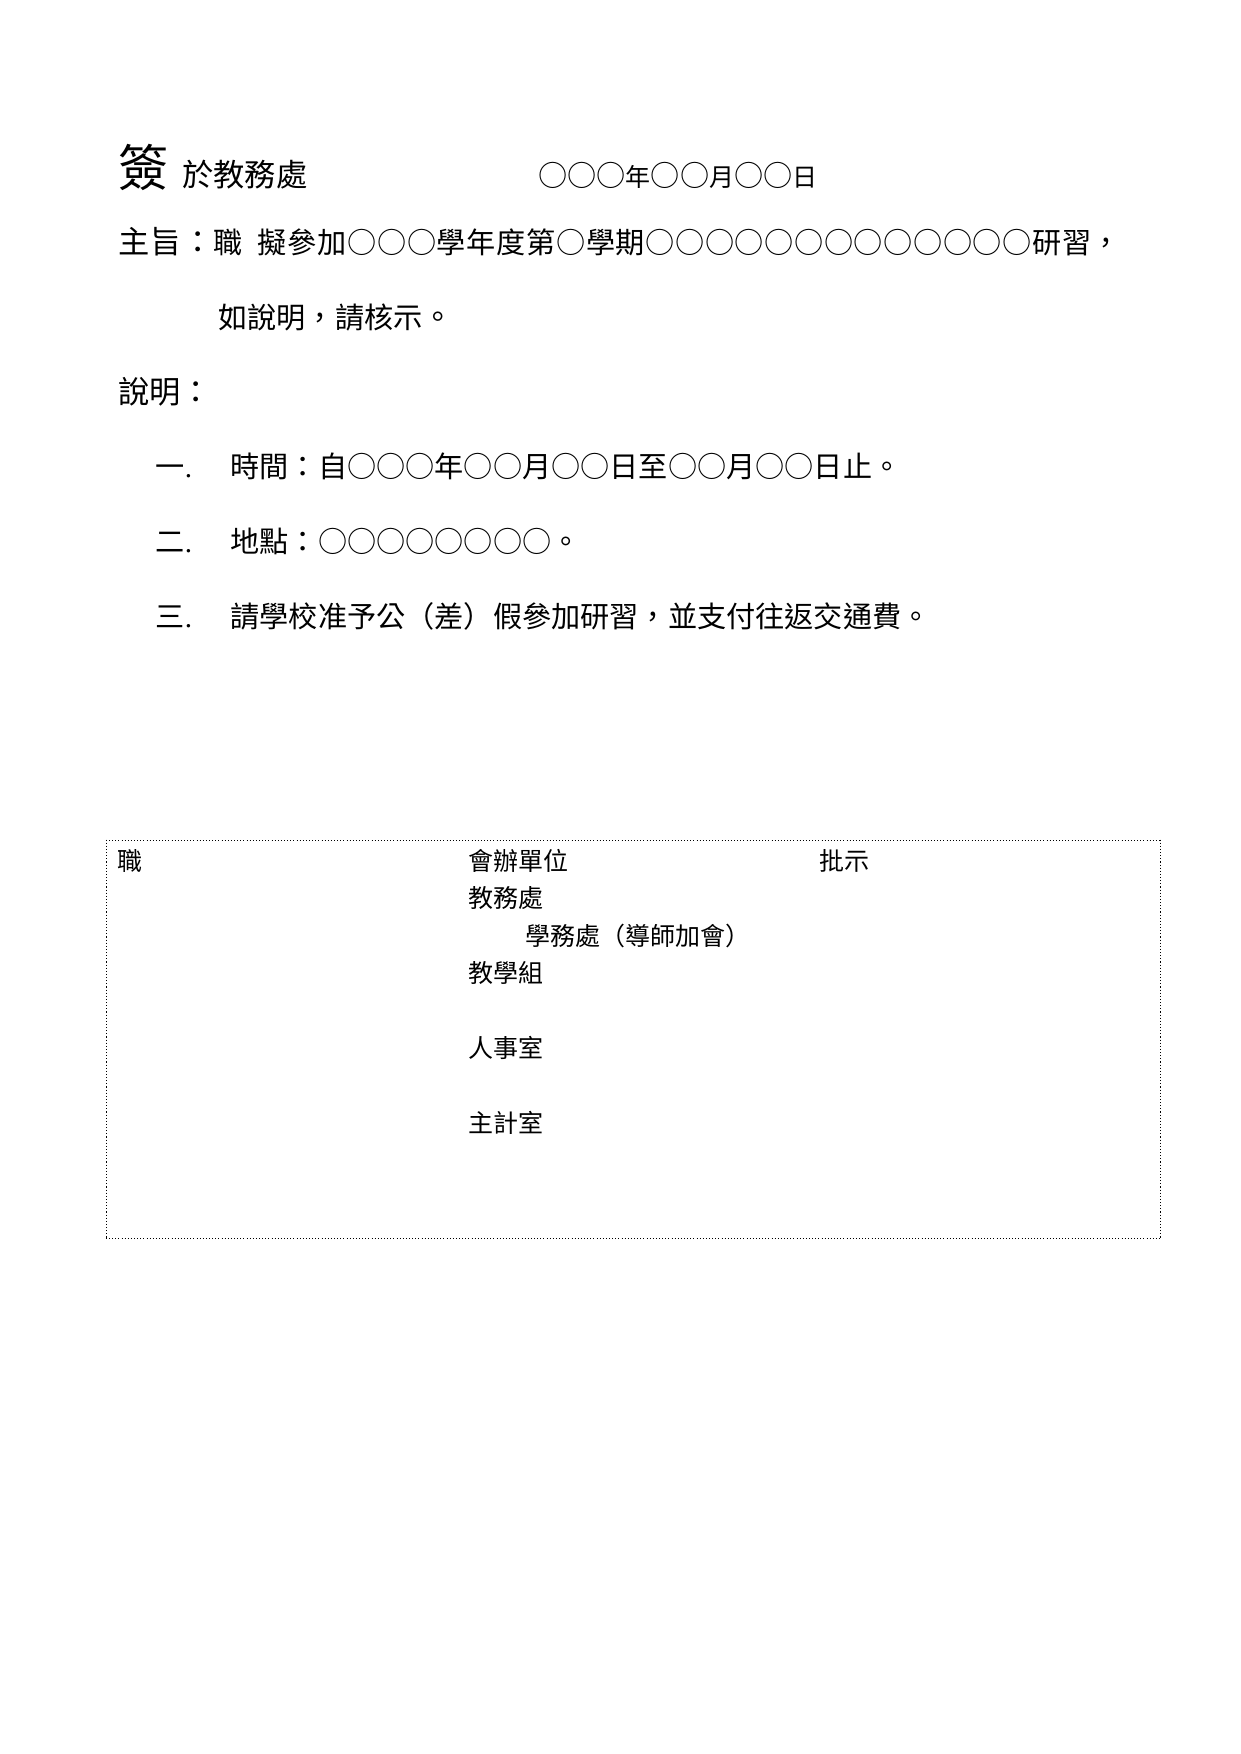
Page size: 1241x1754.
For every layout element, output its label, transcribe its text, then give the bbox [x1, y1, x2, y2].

text 簽 於教務處 ○○○年○○月○○日 [118, 127, 1122, 202]
table_header 批示 [808, 840, 1160, 1238]
text 主旨：職 擬參加○○○學年度第○學期○○○○○○○○○○○○○研習，如說明，請核示。 [118, 202, 1122, 352]
text 說明： [118, 352, 1122, 427]
list 時間：自○○○年○○月○○日至○○月○○日止。 [155, 427, 1122, 502]
table_header 職 [106, 840, 457, 1238]
list 地點：○○○○○○○○。 [155, 502, 1122, 577]
table_header 會辦單位 教務處 學務處（導師加會） 教學組 人事室 主計室 [458, 840, 808, 1238]
list 請學校准予公（差）假參加研習，並支付往返交通費。 [155, 577, 1122, 652]
